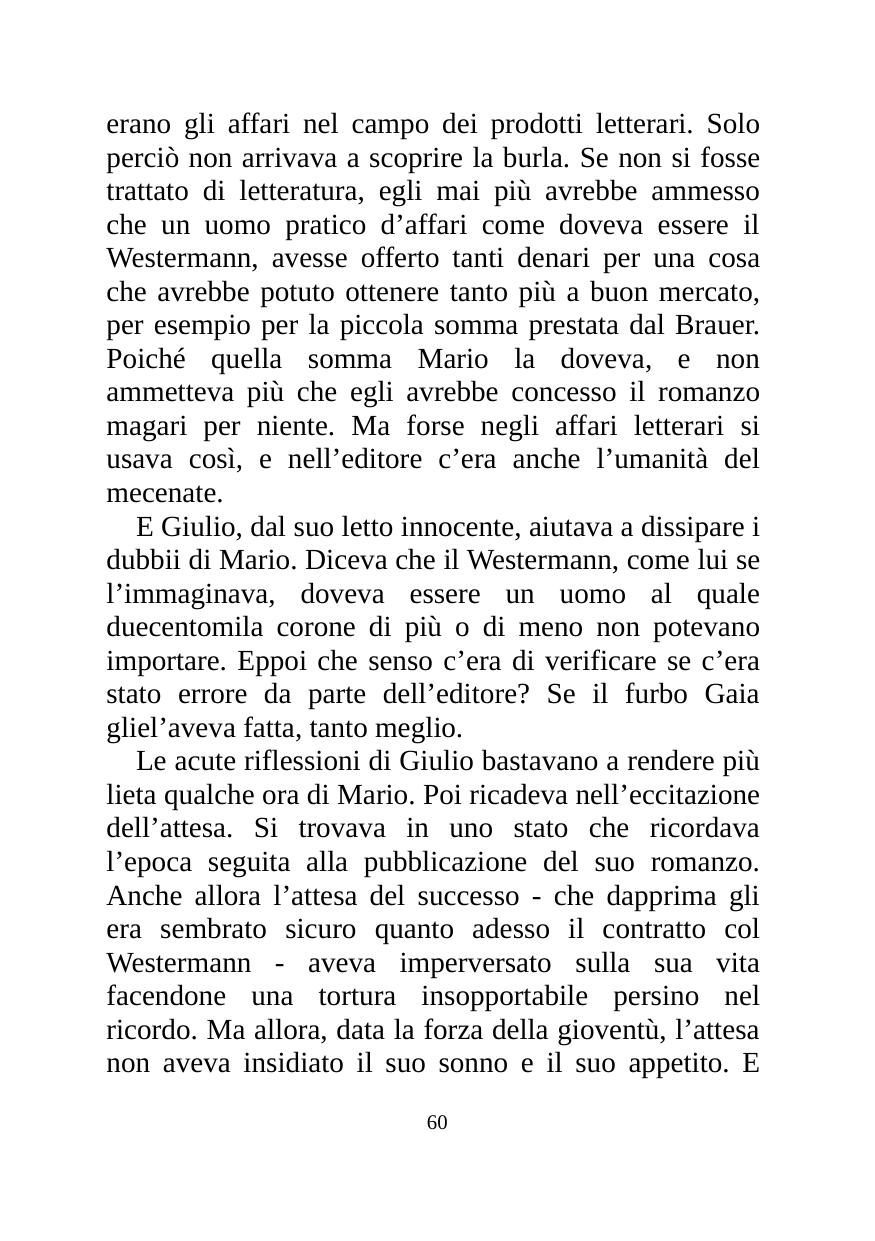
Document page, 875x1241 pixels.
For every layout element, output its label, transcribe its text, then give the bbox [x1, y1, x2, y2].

text E Giulio, dal suo letto innocente, aiutava a dissipare i dubbii di Mario. Diceva che il Westermann, come lui se l’immaginava, doveva essere un uomo al quale duecentomila corone di più o di meno non potevano importare. Eppoi che senso c’era di verificare se c’era stato errore da parte dell’editore? Se il furbo Gaia gliel’aveva fatta, tanto meglio. [106, 509, 761, 743]
text erano gli affari nel campo dei prodotti letterari. Solo perciò non arrivava a scoprire la burla. Se non si fosse trattato di letteratura, egli mai più avrebbe ammesso che un uomo pratico d’affari come doveva essere il Westermann, avesse offerto tanti denari per una cosa che avrebbe potuto ottenere tanto più a buon mercato, per esempio per la piccola somma prestata dal Brauer. Poiché quella somma Mario la doveva, e non ammetteva più che egli avrebbe concesso il romanzo magari per niente. Ma forse negli affari letterari si usava così, e nell’editore c’era anche l’umanità del mecenate. [106, 106, 761, 509]
text Le acute riflessioni di Giulio bastavano a rendere più lieta qualche ora di Mario. Poi ricadeva nell’eccitazione dell’attesa. Si trovava in uno stato che ricordava l’epoca seguita alla pubblicazione del suo romanzo. Anche allora l’attesa del successo - che dapprima gli era sembrato sicuro quanto adesso il contratto col Westermann - aveva imperversato sulla sua vita facendone una tortura insopportabile persino nel ricordo. Ma allora, data la forza della gioventù, l’attesa non aveva insidiato il suo sonno e il suo appetito. E [106, 743, 761, 1079]
